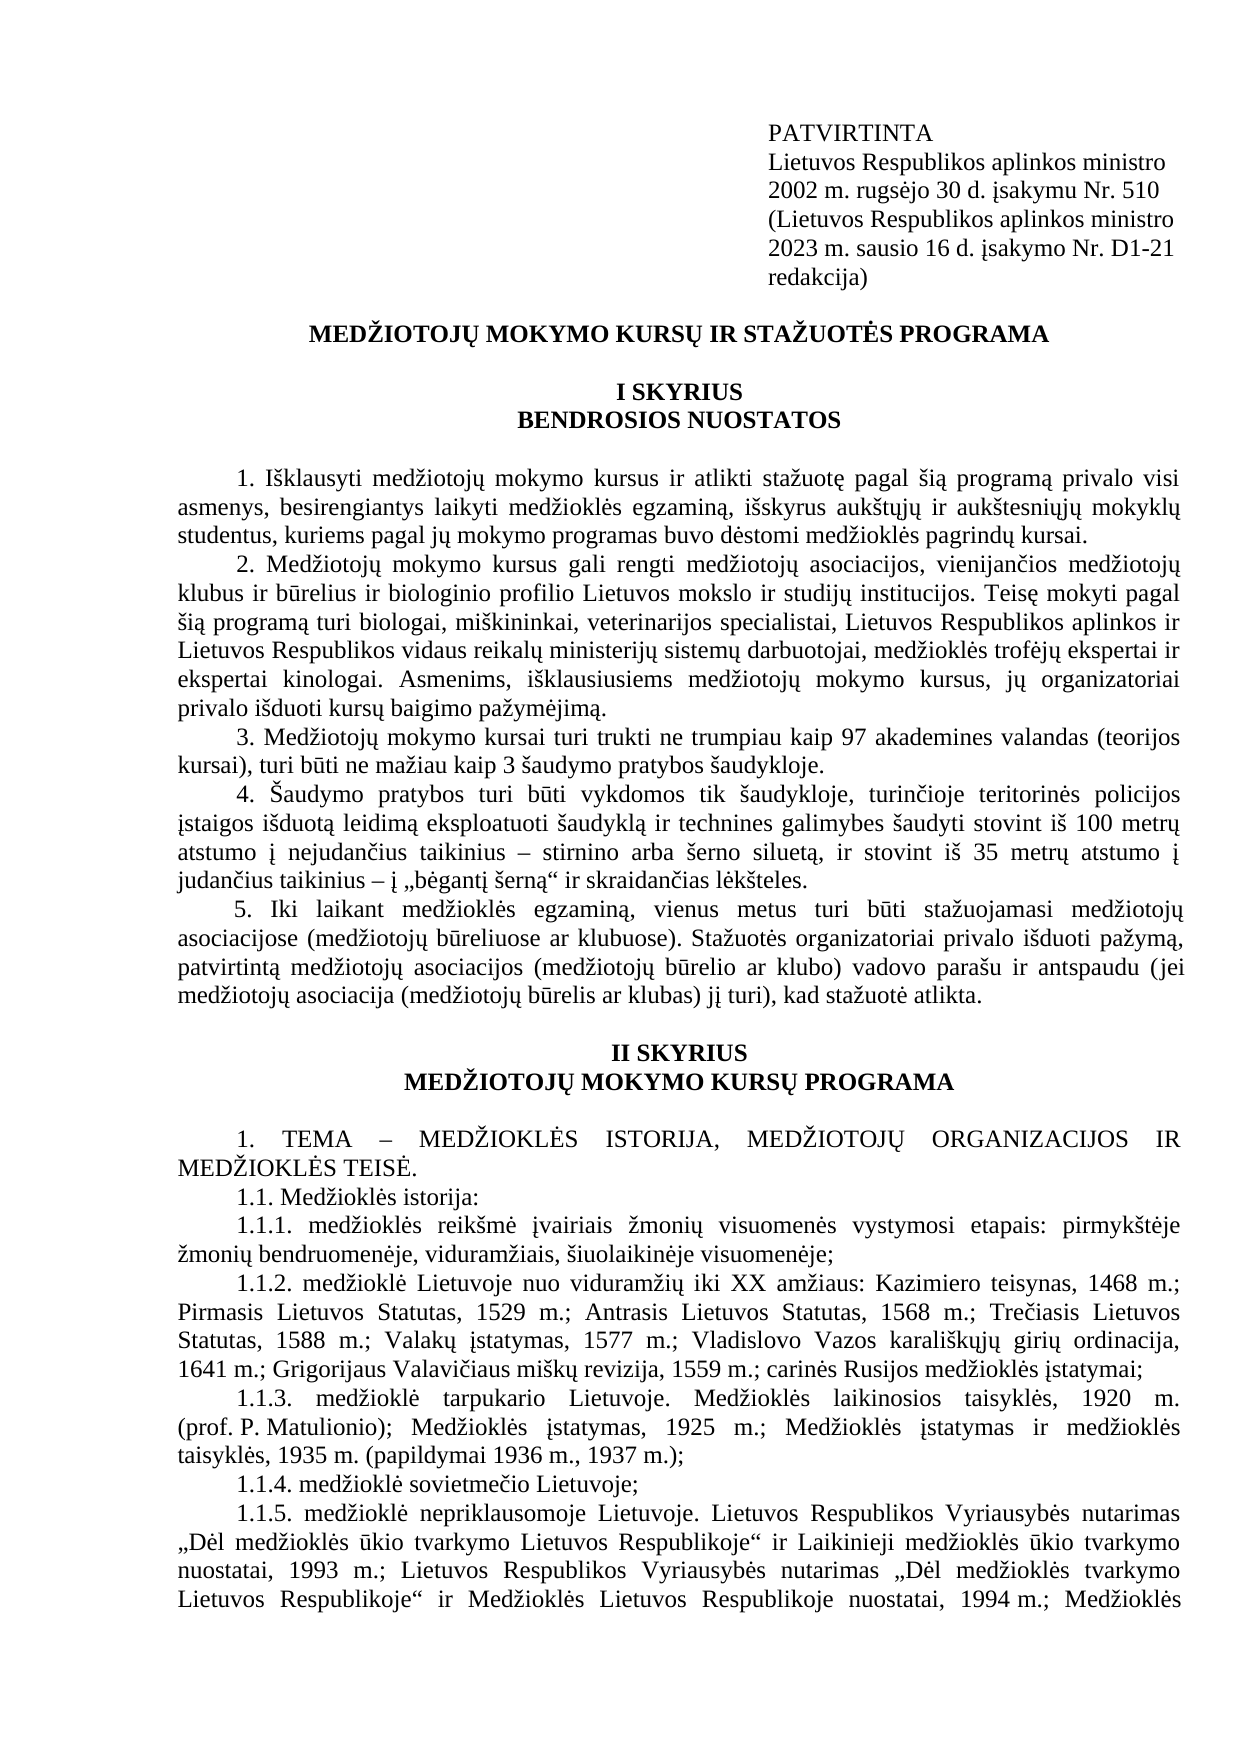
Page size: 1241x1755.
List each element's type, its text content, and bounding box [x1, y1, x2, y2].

text 1.1.4. medžioklė sovietmečio Lietuvoje; [177, 1469, 1181, 1498]
text 1.1.1. medžioklės reikšmė įvairiais žmonių visuomenės vystymosi etapais: pirmykštėje žmonių bendruomenėje, viduramžiais, šiuolaikinėje visuomenėje; [177, 1211, 1181, 1268]
text (Lietuvos Respublikos aplinkos ministro [177, 204, 1181, 233]
text II SKYRIUS [177, 1038, 1181, 1067]
text BENDROSIOS NUOSTATOS [177, 406, 1181, 434]
text 1.1.2. medžioklė Lietuvoje nuo viduramžių iki XX amžiaus: Kazimiero teisynas, 1468 m.; Pirmasis Lietuvos Statutas, 1529 m.; Antrasis Lietuvos Statutas, 1568 m.; Trečiasis Lietuvos Statutas, 1588 m.; Valakų įstatymas, 1577 m.; Vladislovo Vazos karališkųjų girių ordinacija, 1641 m.; Grigorijaus Valavičiaus miškų revizija, 1559 m.; carinės Rusijos medžioklės įstatymai; [177, 1268, 1181, 1383]
text 3. Medžiotojų mokymo kursai turi trukti ne trumpiau kaip 97 akademines valandas (teorijos kursai), turi būti ne mažiau kaip 3 šaudymo pratybos šaudykloje. [177, 722, 1181, 779]
text 2002 m. rugsėjo 30 d. įsakymu Nr. 510 [177, 176, 1181, 204]
text MEDŽIOTOJŲ MOKYMO KURSŲ PROGRAMA [177, 1067, 1181, 1096]
text I SKYRIUS [177, 377, 1181, 406]
text MEDŽIOTOJŲ MOKYMO KURSŲ IR STAŽUOTĖS PROGRAMA [177, 319, 1181, 348]
text 1.1.5. medžioklė nepriklausomoje Lietuvoje. Lietuvos Respublikos Vyriausybės nutarimas „Dėl medžioklės ūkio tvarkymo Lietuvos Respublikoje“ ir Laikinieji medžioklės ūkio tvarkymo nuostatai, 1993 m.; Lietuvos Respublikos Vyriausybės nutarimas „Dėl medžioklės tvarkymo Lietuvos Respublikoje“ ir Medžioklės Lietuvos Respublikoje nuostatai, 1994 m.; Medžioklės [177, 1498, 1181, 1613]
text PATVIRTINTA [177, 118, 1181, 147]
text redakcija) [177, 262, 1181, 291]
text 1. TEMA – MEDŽIOKLĖS ISTORIJA, MEDŽIOTOJŲ ORGANIZACIJOS IR MEDŽIOKLĖS TEISĖ. [177, 1124, 1181, 1182]
text 2. Medžiotojų mokymo kursus gali rengti medžiotojų asociacijos, vienijančios medžiotojų klubus ir būrelius ir biologinio profilio Lietuvos mokslo ir studijų institucijos. Teisę mokyti pagal šią programą turi biologai, miškininkai, veterinarijos specialistai, Lietuvos Respublikos aplinkos ir Lietuvos Respublikos vidaus reikalų ministerijų sistemų darbuotojai, medžioklės trofėjų ekspertai ir ekspertai kinologai. Asmenims, išklausiusiems medžiotojų mokymo kursus, jų organizatoriai privalo išduoti kursų baigimo pažymėjimą. [177, 549, 1181, 722]
text 1.1.3. medžioklė tarpukario Lietuvoje. Medžioklės laikinosios taisyklės, 1920 m. (prof. P. Matulionio); Medžioklės įstatymas, 1925 m.; Medžioklės įstatymas ir medžioklės taisyklės, 1935 m. (papildymai 1936 m., 1937 m.); [177, 1383, 1181, 1469]
text Lietuvos Respublikos aplinkos ministro [177, 147, 1181, 176]
text 2023 m. sausio 16 d. įsakymo Nr. D1-21 [177, 233, 1181, 262]
text 1.1. Medžioklės istorija: [177, 1182, 1181, 1211]
text 4. Šaudymo pratybos turi būti vykdomos tik šaudykloje, turinčioje teritorinės policijos įstaigos išduotą leidimą eksploatuoti šaudyklą ir technines galimybes šaudyti stovint iš 100 metrų atstumo į nejudančius taikinius – stirnino arba šerno siluetą, ir stovint iš 35 metrų atstumo į judančius taikinius – į „bėgantį šerną“ ir skraidančias lėkšteles. [177, 779, 1181, 894]
text 5. Iki laikant medžioklės egzaminą, vienus metus turi būti stažuojamasi medžiotojų asociacijose (medžiotojų būreliuose ar klubuose). Stažuotės organizatoriai privalo išduoti pažymą, patvirtintą medžiotojų asociacijos (medžiotojų būrelio ar klubo) vadovo parašu ir antspaudu (jei medžiotojų asociacija (medžiotojų būrelis ar klubas) jį turi), kad stažuotė atlikta. [177, 894, 1185, 1009]
text 1. Išklausyti medžiotojų mokymo kursus ir atlikti stažuotę pagal šią programą privalo visi asmenys, besirengiantys laikyti medžioklės egzaminą, išskyrus aukštųjų ir aukštesniųjų mokyklų studentus, kuriems pagal jų mokymo programas buvo dėstomi medžioklės pagrindų kursai. [177, 463, 1181, 549]
